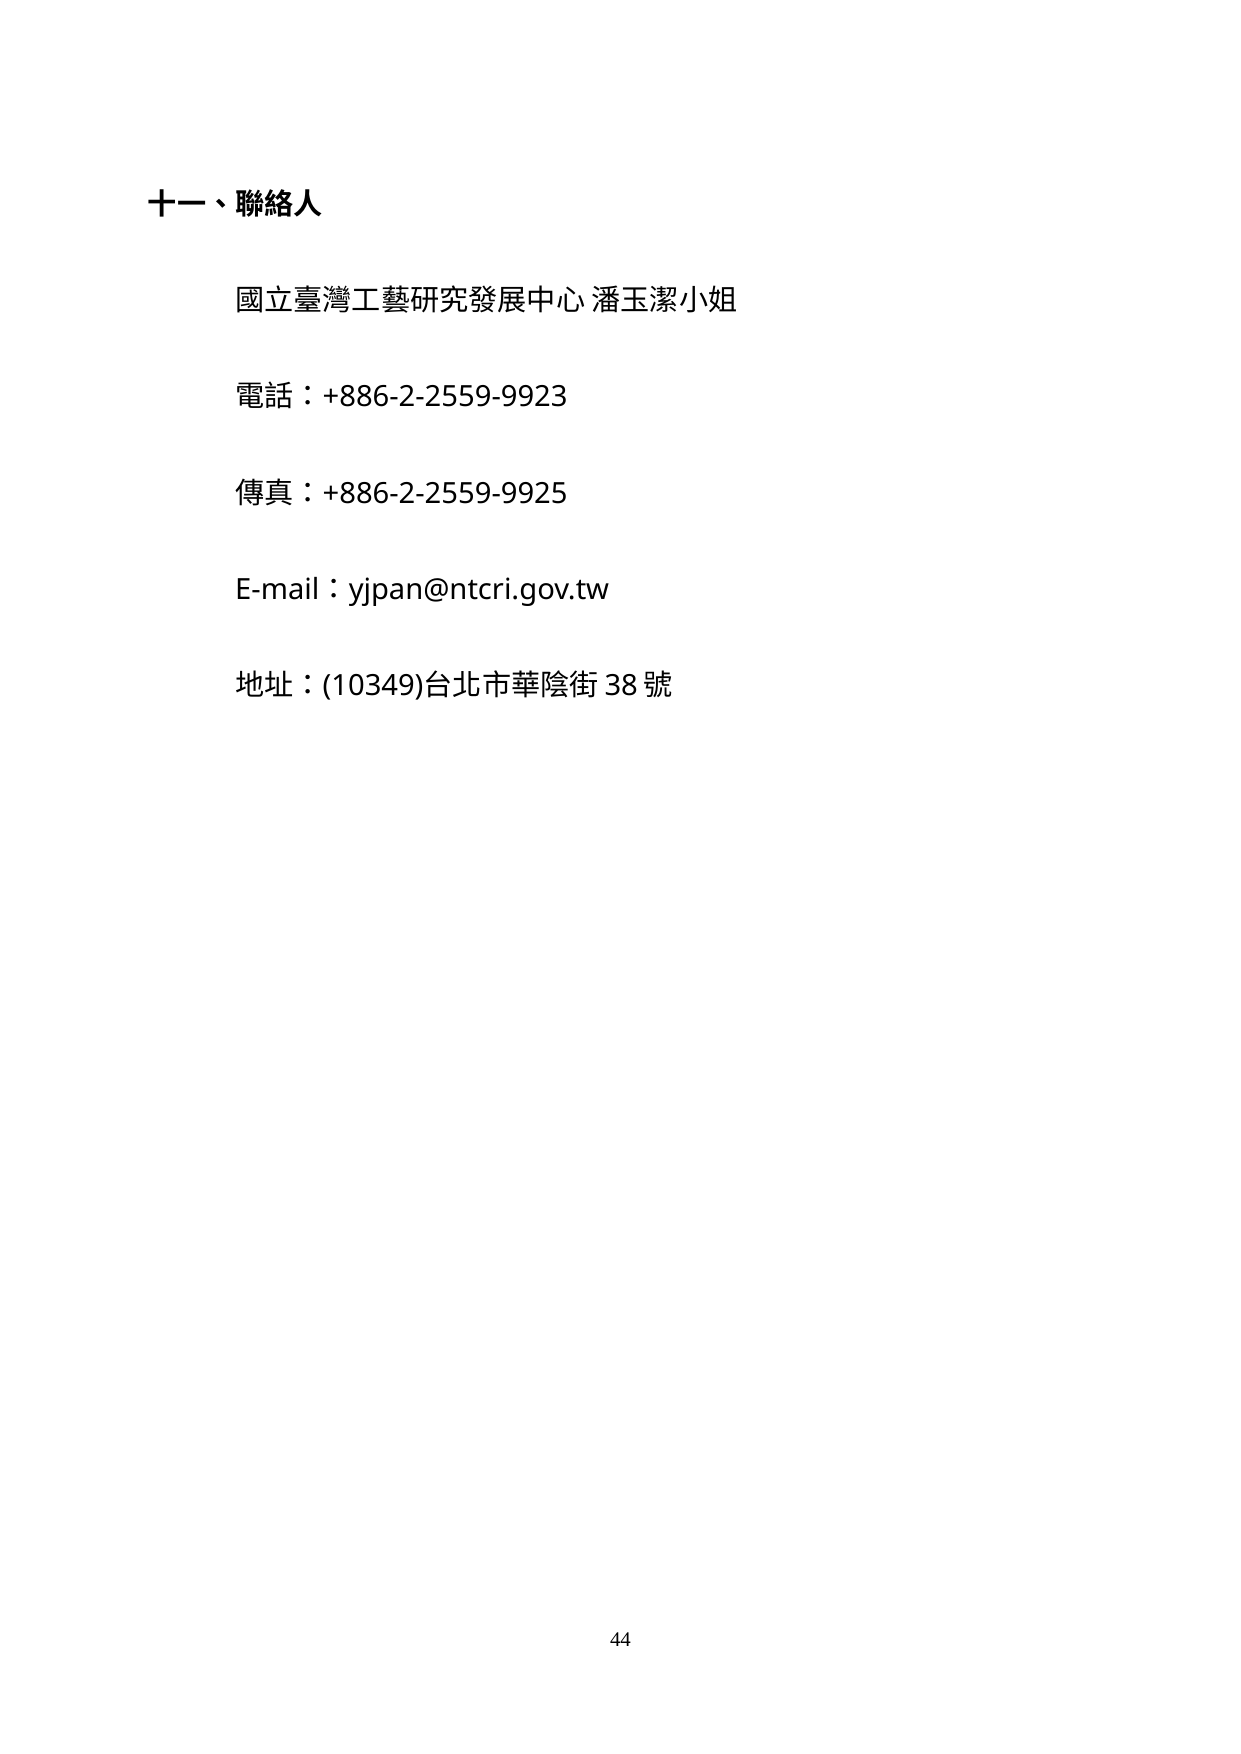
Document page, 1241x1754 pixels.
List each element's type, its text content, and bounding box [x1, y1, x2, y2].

text 地址：(10349)台北市華陰街38號 [210, 645, 1092, 720]
text 十一、聯絡人 [148, 164, 1092, 239]
text E-mail：yjpan@ntcri.gov.tw [210, 549, 1092, 624]
text 國立臺灣工藝研究發展中心 潘玉潔小姐 [210, 261, 1092, 336]
text 電話：+886-2-2559-9923 [210, 357, 1092, 432]
text 傳真：+886-2-2559-9925 [210, 453, 1092, 528]
